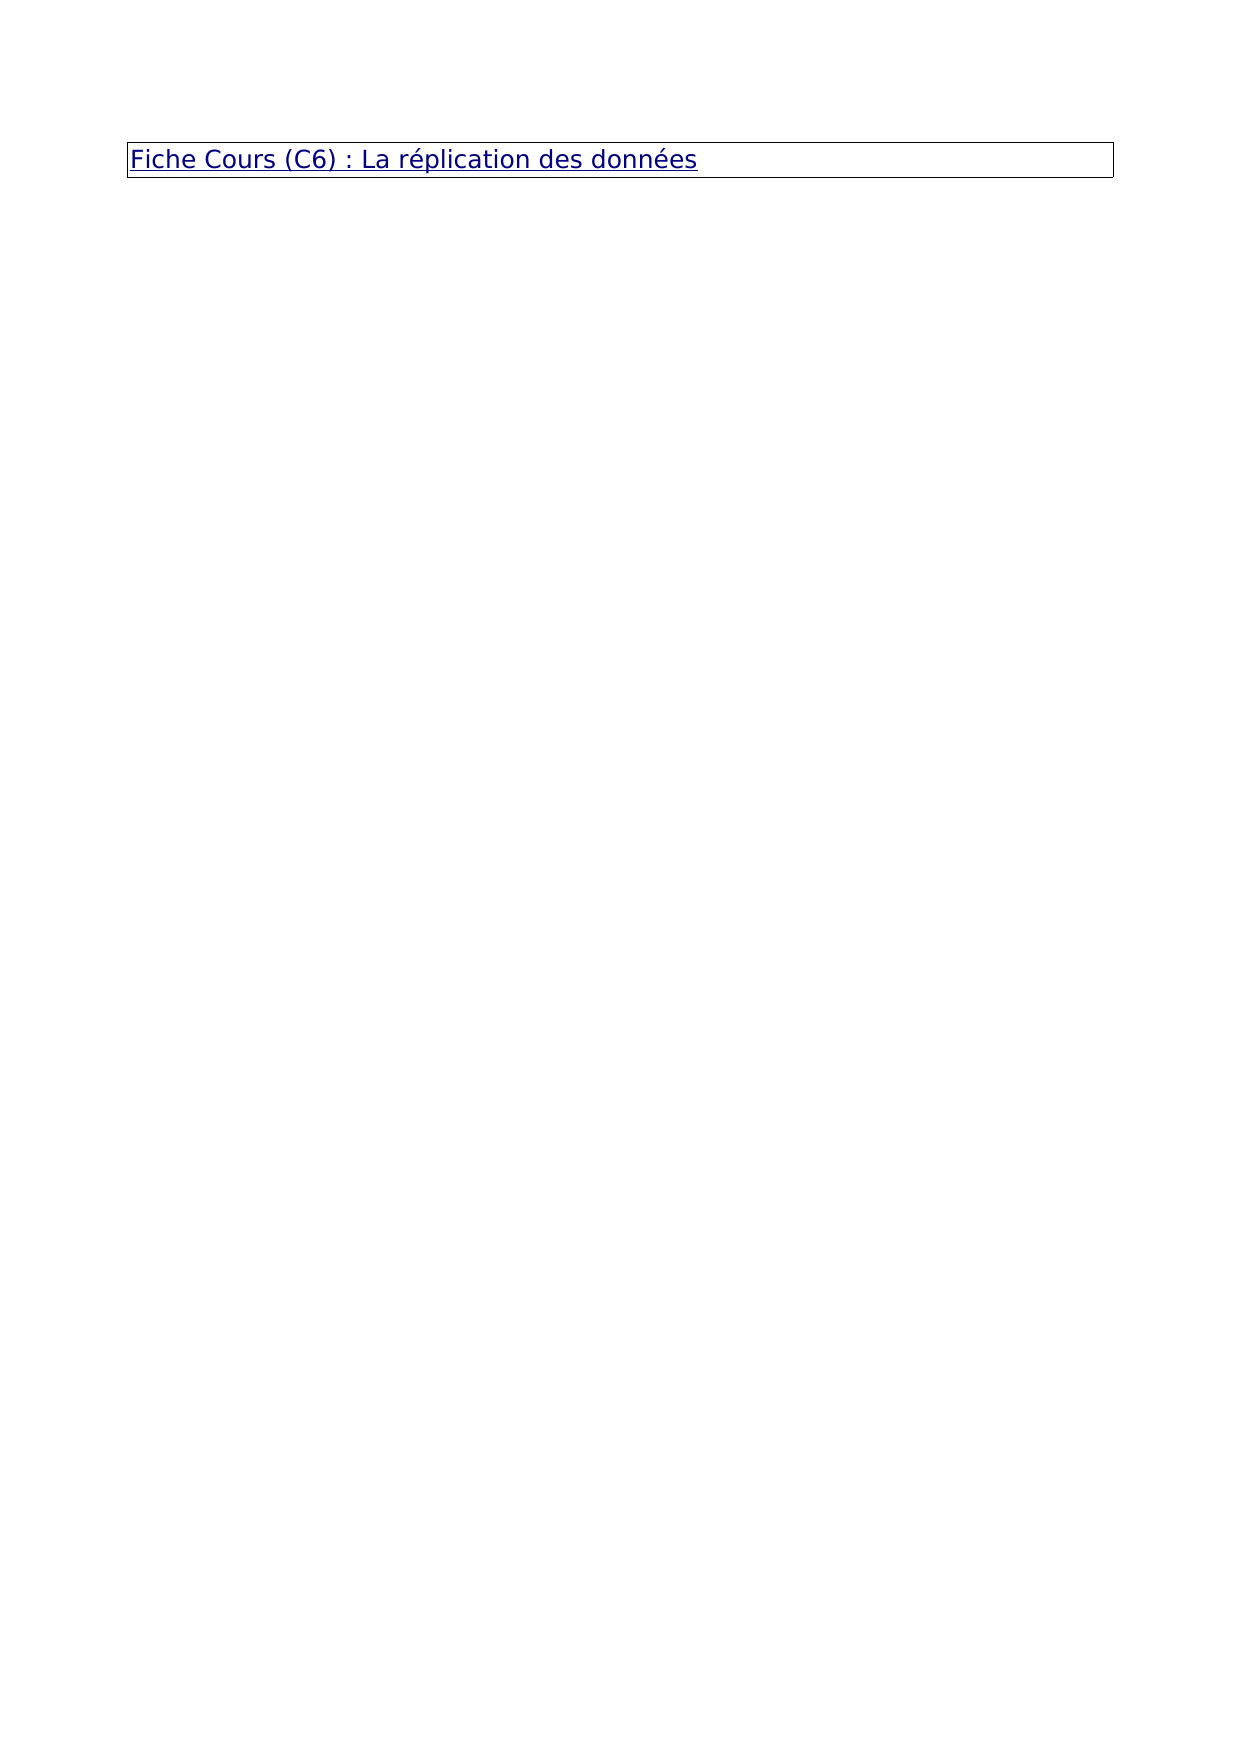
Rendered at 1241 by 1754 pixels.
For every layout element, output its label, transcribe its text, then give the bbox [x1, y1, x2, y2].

table_header Fiche Cours (C6) : La réplication des données [128, 143, 1113, 177]
